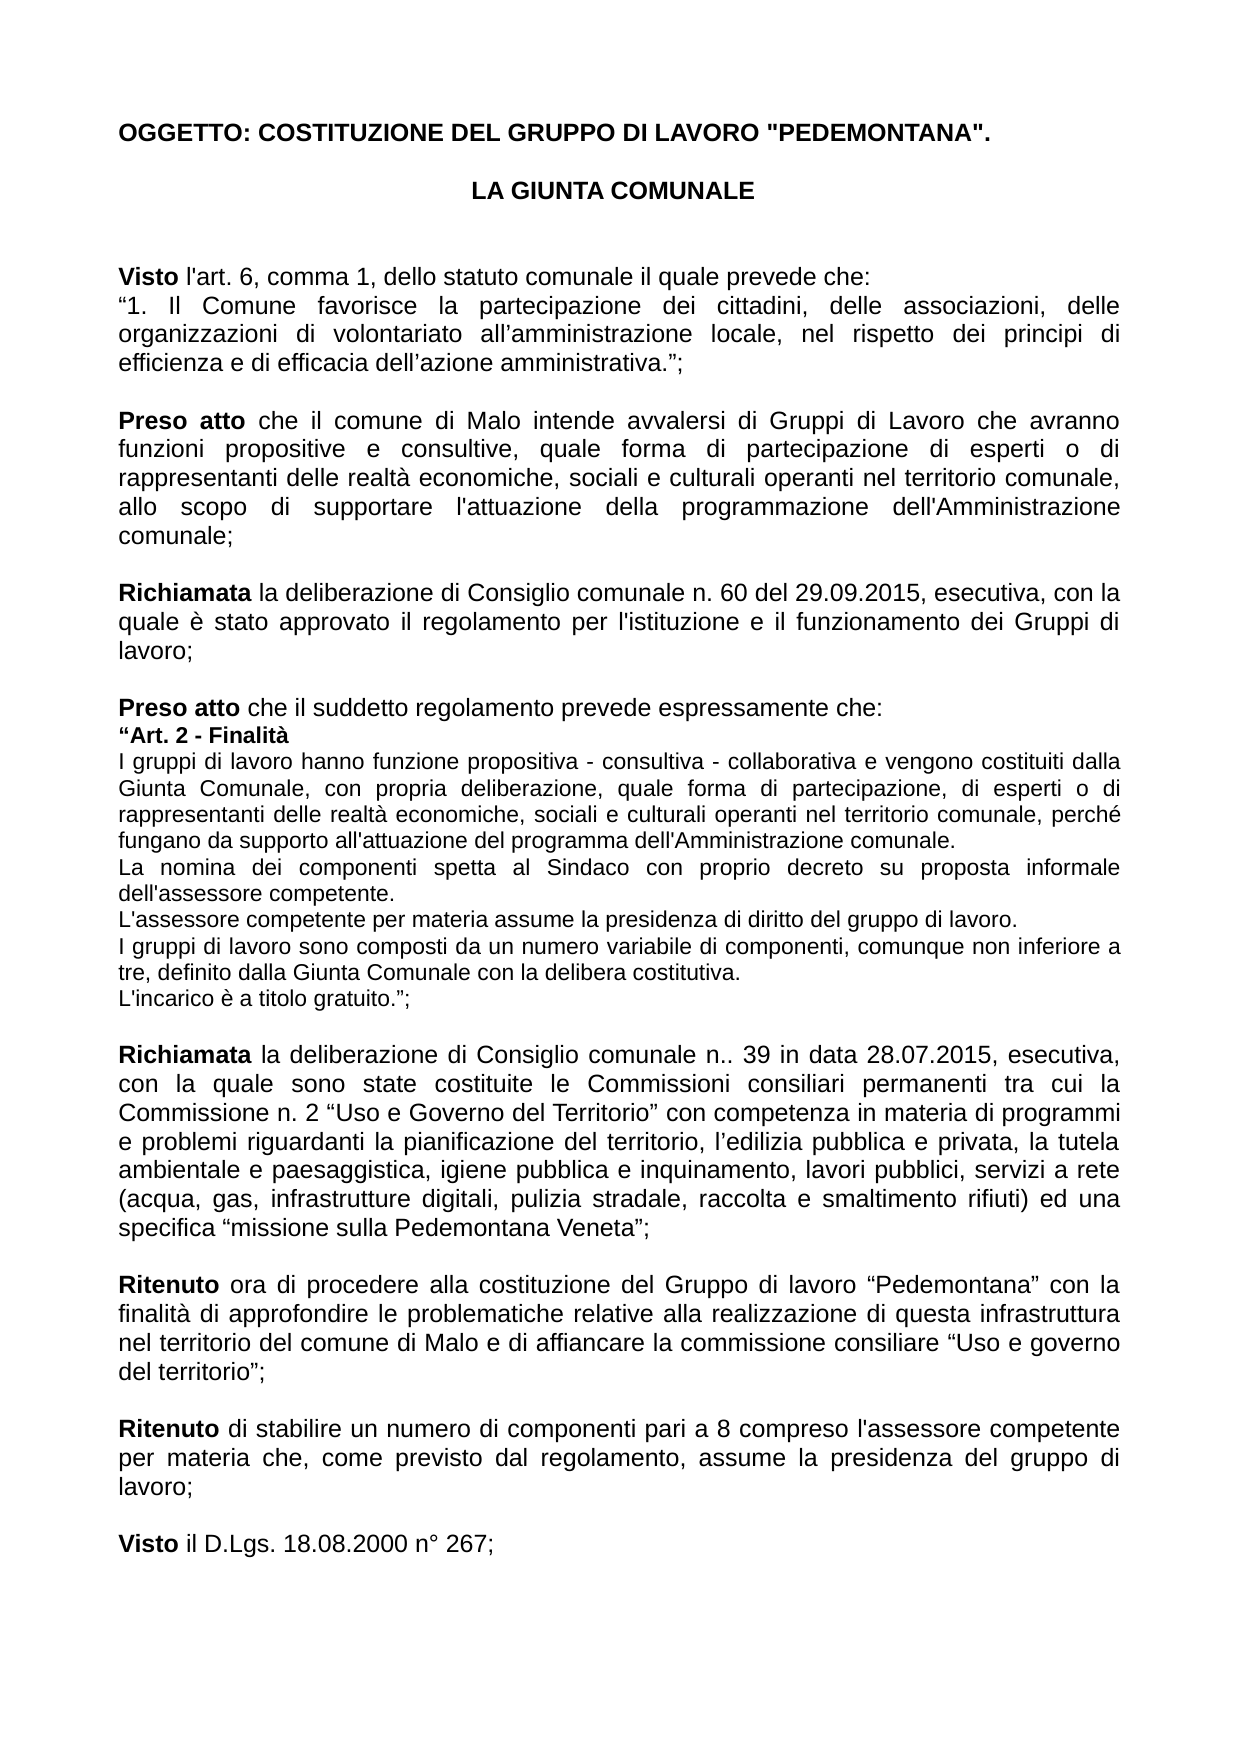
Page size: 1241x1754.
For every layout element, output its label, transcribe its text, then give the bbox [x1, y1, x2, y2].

text I gruppi di lavoro hanno funzione propositiva - consultiva - collaborativa e vengono costituiti dalla Giunta Comunale, con propria deliberazione, quale forma di partecipazione, di esperti o di rappresentanti delle realtà economiche, sociali e culturali operanti nel territorio comunale, perché fungano da supporto all'attuazione del programma dell'Amministrazione comunale. [118, 748, 1122, 854]
text I gruppi di lavoro sono composti da un numero variabile di componenti, comunque non inferiore a tre, definito dalla Giunta Comunale con la delibera costitutiva. [118, 933, 1122, 985]
text La nomina dei componenti spetta al Sindaco con proprio decreto su proposta informale dell'assessore competente. [118, 854, 1122, 906]
text LA GIUNTA COMUNALE [118, 176, 1122, 204]
text Preso atto che il comune di Malo intende avvalersi di Gruppi di Lavoro che avranno funzioni propositive e consultive, quale forma di partecipazione di esperti o di rappresentanti delle realtà economiche, sociali e culturali operanti nel territorio comunale, allo scopo di supportare l'attuazione della programmazione dell'Amministrazione comunale; [118, 406, 1122, 549]
text L'incarico è a titolo gratuito.”; [118, 985, 1122, 1012]
text Ritenuto ora di procedere alla costituzione del Gruppo di lavoro “Pedemontana” con la finalità di approfondire le problematiche relative alla realizzazione di questa infrastruttura nel territorio del comune di Malo e di affiancare la commissione consiliare “Uso e governo del territorio”; [118, 1271, 1122, 1386]
text “1. Il Comune favorisce la partecipazione dei cittadini, delle associazioni, delle organizzazioni di volontariato all’amministrazione locale, nel rispetto dei principi di efficienza e di efficacia dell’azione amministrativa.”; [118, 291, 1122, 377]
text L'assessore competente per materia assume la presidenza di diritto del gruppo di lavoro. [118, 906, 1122, 933]
text “Art. 2 - Finalità [118, 722, 1122, 748]
text Preso atto che il suddetto regolamento prevede espressamente che: [118, 693, 1122, 722]
text OGGETTO: COSTITUZIONE DEL GRUPPO DI LAVORO "PEDEMONTANA". [118, 118, 1122, 147]
text Visto il D.Lgs. 18.08.2000 n° 267; [118, 1529, 1122, 1558]
text Richiamata la deliberazione di Consiglio comunale n. 60 del 29.09.2015, esecutiva, con la quale è stato approvato il regolamento per l'istituzione e il funzionamento dei Gruppi di lavoro; [118, 578, 1122, 664]
text Richiamata la deliberazione di Consiglio comunale n.. 39 in data 28.07.2015, esecutiva, con la quale sono state costituite le Commissioni consiliari permanenti tra cui la Commissione n. 2 “Uso e Governo del Territorio” con competenza in materia di programmi e problemi riguardanti la pianificazione del territorio, l’edilizia pubblica e privata, la tutela ambientale e paesaggistica, igiene pubblica e inquinamento, lavori pubblici, servizi a rete (acqua, gas, infrastrutture digitali, pulizia stradale, raccolta e smaltimento rifiuti) ed una specifica “missione sulla Pedemontana Veneta”; [118, 1041, 1122, 1242]
text Visto l'art. 6, comma 1, dello statuto comunale il quale prevede che: [118, 233, 1122, 291]
text Ritenuto di stabilire un numero di componenti pari a 8 compreso l'assessore competente per materia che, come previsto dal regolamento, assume la presidenza del gruppo di lavoro; [118, 1414, 1122, 1501]
